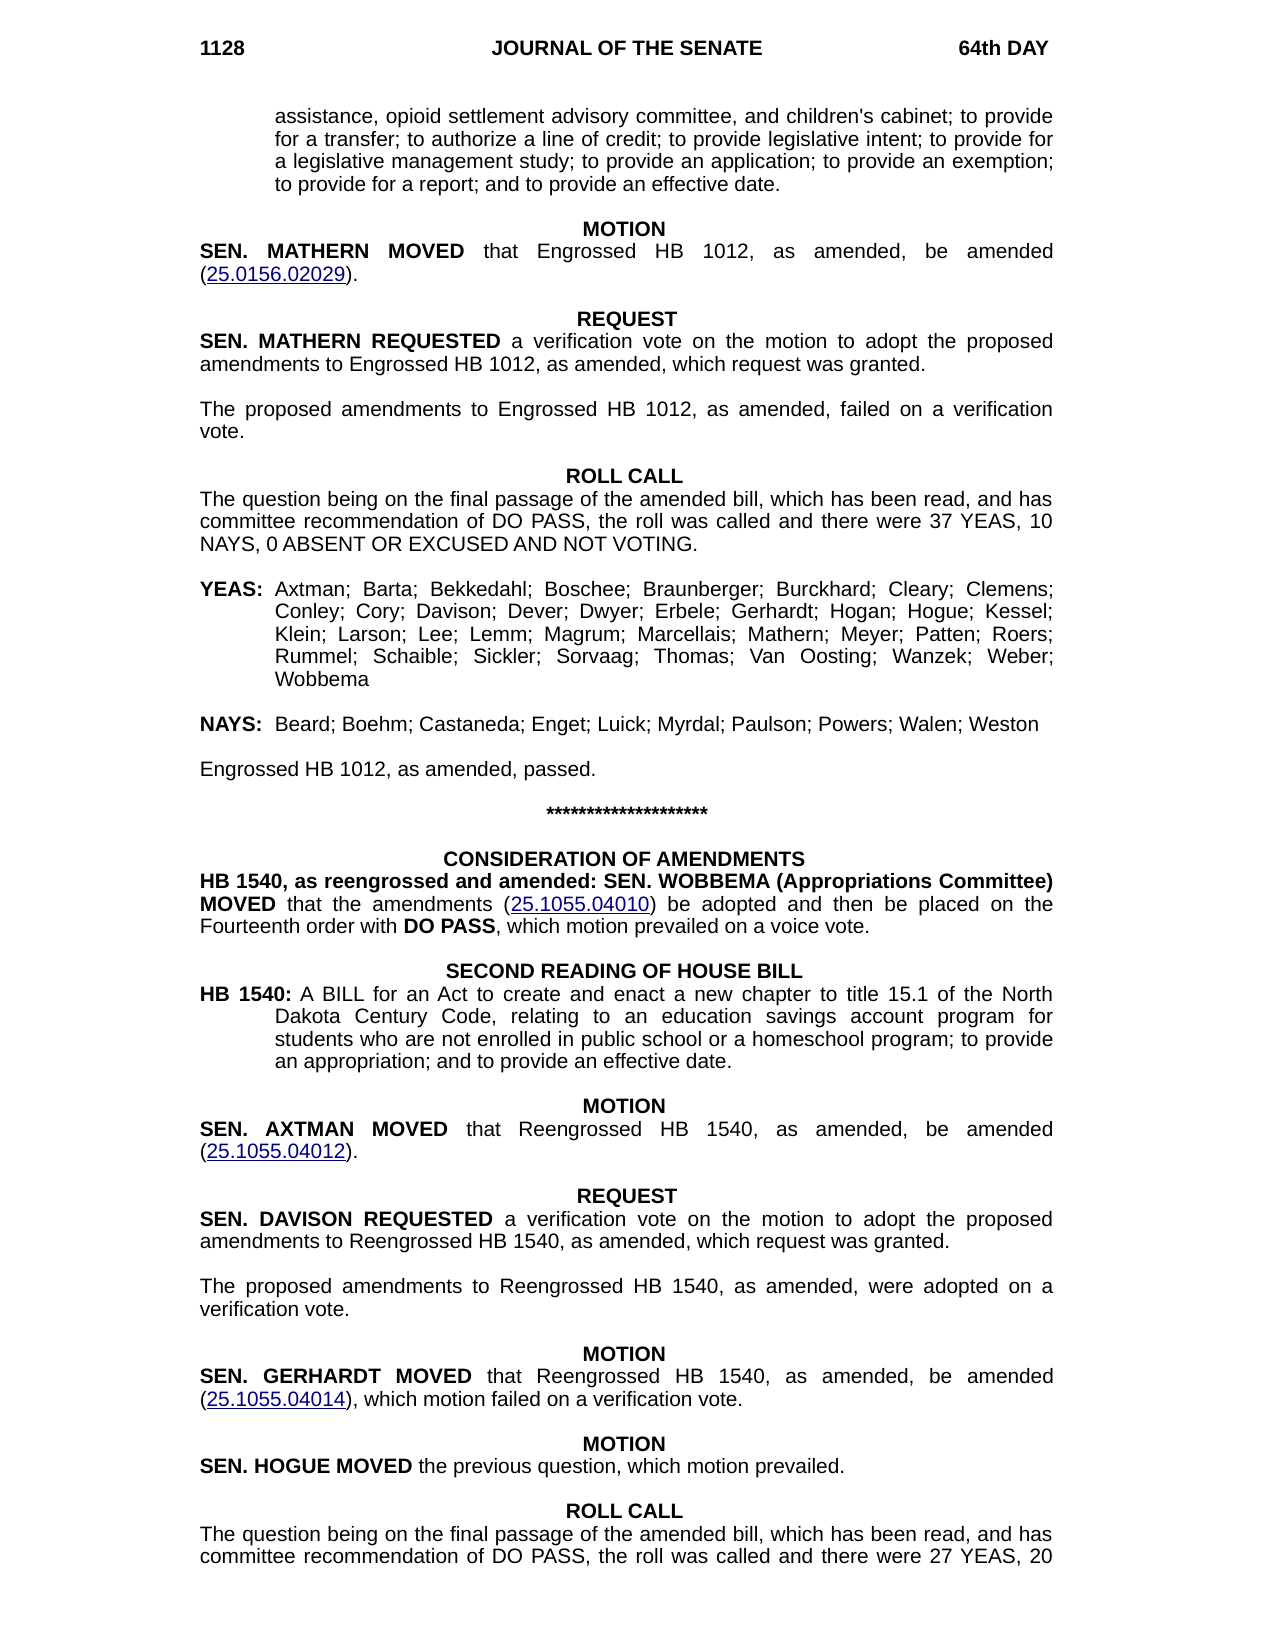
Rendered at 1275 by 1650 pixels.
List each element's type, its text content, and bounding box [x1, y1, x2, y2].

title HB 1540: A BILL for an Act to create and enact a new chapter to title 15.1 of the North Dakota Century Code, relating to an education savings account program for students who are not enrolled in public school or a homeschool program; to provide an appropriation; and to provide an effective date. [199, 983, 1054, 1073]
text MOTION [199, 218, 1054, 241]
text The question being on the final passage of the amended bill, which has been read, and has committee recommendation of DO PASS, the roll was called and there were 37 YEAS, 10 NAYS, 0 ABSENT OR EXCUSED AND NOT VOTING. [199, 488, 1054, 556]
title YEAS: Axtman; Barta; Bekkedahl; Boschee; Braunberger; Burckhard; Cleary; Clemens; Conley; Cory; Davison; Dever; Dwyer; Erbele; Gerhardt; Hogan; Hogue; Kessel; Klein; Larson; Lee; Lemm; Magrum; Marcellais; Mathern; Meyer; Patten; Roers; Rummel; Schaible; Sickler; Sorvaag; Thomas; Van Oosting; Wanzek; Weber; Wobbema [199, 578, 1054, 691]
subtitle Page 1128 [9, 9, 109, 57]
text ROLL CALL [199, 466, 1054, 488]
text ROLL CALL [199, 1501, 1054, 1523]
text [0, 0, 118, 66]
text MOTION [199, 1343, 1054, 1366]
text SEN. AXTMAN MOVED that Reengrossed HB 1540, as amended, be amended (25.1055.04012). [199, 1118, 1054, 1163]
text MOTION [199, 1433, 1054, 1456]
text SEN. HOGUE MOVED the previous question, which motion prevailed. [199, 1456, 1054, 1478]
text CONSIDERATION OF AMENDMENTS [199, 848, 1054, 871]
text SEN. DAVISON REQUESTED a verification vote on the motion to adopt the proposed amendments to Reengrossed HB 1540, as amended, which request was granted. [199, 1208, 1054, 1253]
text Engrossed HB 1012, as amended, passed. [199, 758, 1054, 781]
text SEN. MATHERN MOVED that Engrossed HB 1012, as amended, be amended (25.0156.02029). [199, 241, 1054, 286]
text SEN. GERHARDT MOVED that Reengrossed HB 1540, as amended, be amended (25.1055.04014), which motion failed on a verification vote. [199, 1366, 1054, 1411]
text SECOND READING OF HOUSE BILL [199, 961, 1054, 983]
text The proposed amendments to Engrossed HB 1012, as amended, failed on a verification vote. [199, 398, 1054, 443]
text ******************** [199, 803, 1054, 826]
title assistance, opioid settlement advisory committee, and children's cabinet; to provide for a transfer; to authorize a line of credit; to provide legislative intent; to provide for a legislative management study; to provide an application; to provide an exemption; to provide for a report; and to provide an effective date. [199, 106, 1054, 196]
text REQUEST [199, 1186, 1054, 1208]
text REQUEST [199, 308, 1054, 331]
text The proposed amendments to Reengrossed HB 1540, as amended, were adopted on a verification vote. [199, 1276, 1054, 1321]
text The question being on the final passage of the amended bill, which has been read, and has committee recommendation of DO PASS, the roll was called and there were 27 YEAS, 20 [199, 1523, 1054, 1568]
text MOTION [199, 1096, 1054, 1118]
title NAYS: Beard; Boehm; Castaneda; Enget; Luick; Myrdal; Paulson; Powers; Walen; Weston [199, 713, 1054, 736]
text HB 1540, as reengrossed and amended: SEN. WOBBEMA (Appropriations Committee) MOVED that the amendments (25.1055.04010) be adopted and then be placed on the Fourteenth order with DO PASS, which motion prevailed on a voice vote. [199, 871, 1054, 938]
text SEN. MATHERN REQUESTED a verification vote on the motion to adopt the proposed amendments to Engrossed HB 1012, as amended, which request was granted. [199, 331, 1054, 376]
